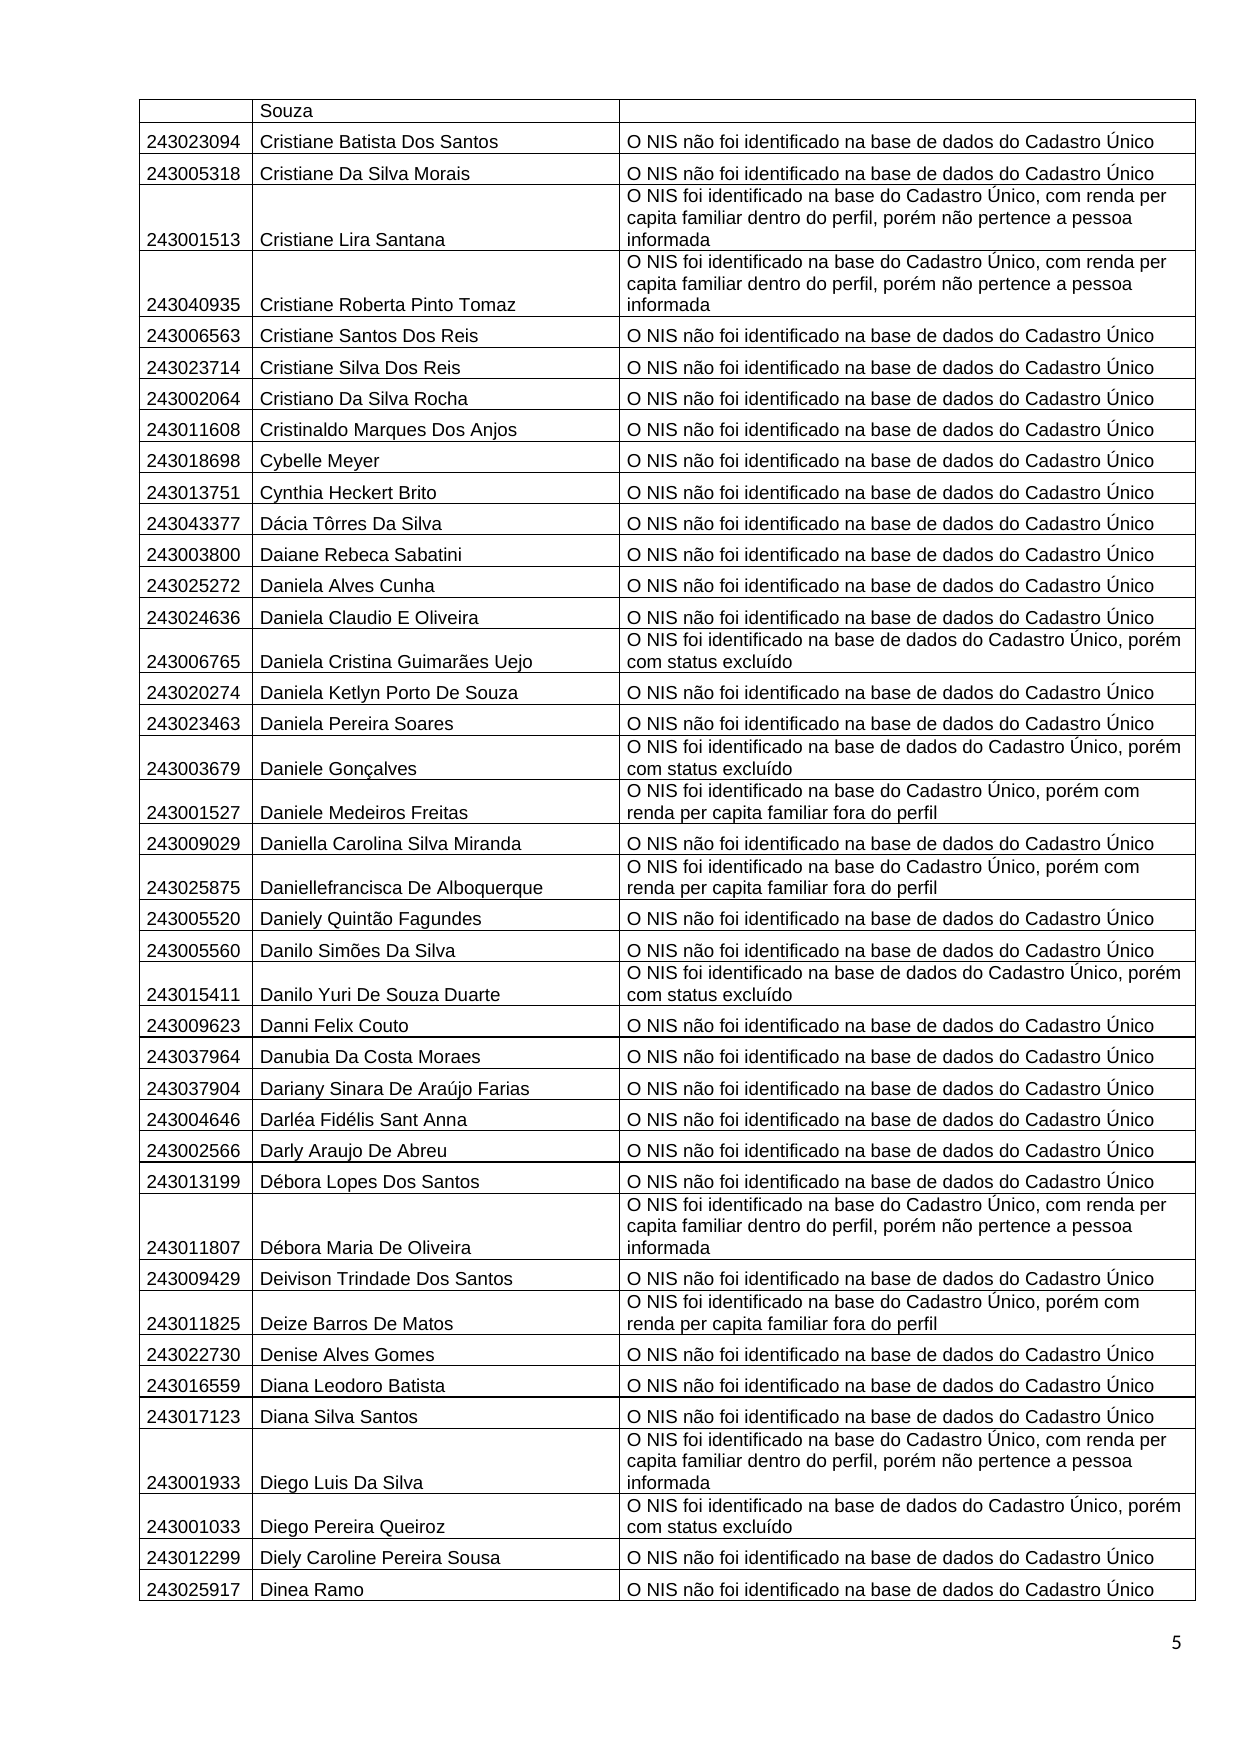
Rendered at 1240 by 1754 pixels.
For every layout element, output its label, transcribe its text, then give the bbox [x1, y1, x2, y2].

table_cell O NIS foi identificado na base de dados do Cadastro Único, porém com status excluído [620, 1494, 1195, 1537]
table_cell 243040935 [140, 251, 252, 316]
table_cell Daniella Carolina Silva Miranda [253, 824, 619, 854]
table_cell Diely Caroline Pereira Sousa [253, 1539, 619, 1569]
table_cell 243018698 [140, 442, 252, 472]
table_cell 243004646 [140, 1100, 252, 1130]
table_cell Cristiane Batista Dos Santos [253, 123, 619, 153]
table_cell O NIS não foi identificado na base de dados do Cadastro Único [620, 1539, 1195, 1569]
table_cell Débora Maria De Oliveira [253, 1194, 619, 1258]
table_cell Darléa Fidélis Sant Anna [253, 1100, 619, 1130]
table_cell O NIS foi identificado na base de dados do Cadastro Único, porém com status excluído [620, 629, 1195, 672]
table_cell Diego Pereira Queiroz [253, 1494, 619, 1537]
table_cell 243006563 [140, 317, 252, 347]
table_cell Dariany Sinara De Araújo Farias [253, 1069, 619, 1099]
table_cell O NIS não foi identificado na base de dados do Cadastro Único [620, 442, 1195, 472]
table_cell Cybelle Meyer [253, 442, 619, 472]
table_cell Daiane Rebeca Sabatini [253, 535, 619, 566]
table_cell 243006765 [140, 629, 252, 672]
table_cell Daniele Gonçalves [253, 736, 619, 779]
table_cell 243011825 [140, 1291, 252, 1334]
table_cell O NIS foi identificado na base de dados do Cadastro Único, porém com status excluído [620, 736, 1195, 779]
table_cell O NIS não foi identificado na base de dados do Cadastro Único [620, 1570, 1195, 1600]
table_cell Daniellefrancisca De Alboquerque [253, 855, 619, 898]
table_cell 243037964 [140, 1038, 252, 1068]
table_cell Darly Araujo De Abreu [253, 1131, 619, 1161]
table_cell Cristiane Santos Dos Reis [253, 317, 619, 347]
table_cell O NIS não foi identificado na base de dados do Cadastro Único [620, 1069, 1195, 1099]
table_cell [620, 100, 1195, 122]
table_cell O NIS não foi identificado na base de dados do Cadastro Único [620, 1131, 1195, 1161]
table_cell O NIS não foi identificado na base de dados do Cadastro Único [620, 379, 1195, 409]
table_cell 243013199 [140, 1163, 252, 1193]
table_cell O NIS foi identificado na base do Cadastro Único, com renda per capita familiar dentro do perfil, porém não pertence a pessoa informada [620, 251, 1195, 316]
table_cell O NIS não foi identificado na base de dados do Cadastro Único [620, 1398, 1195, 1428]
table_cell O NIS não foi identificado na base de dados do Cadastro Único [620, 473, 1195, 503]
table_cell O NIS não foi identificado na base de dados do Cadastro Único [620, 504, 1195, 534]
table_cell Diego Luis Da Silva [253, 1429, 619, 1493]
table_cell Denise Alves Gomes [253, 1335, 619, 1365]
table_cell 243024636 [140, 598, 252, 628]
table_cell Cristiano Da Silva Rocha [253, 379, 619, 409]
table_cell O NIS não foi identificado na base de dados do Cadastro Único [620, 1335, 1195, 1365]
table_cell 243023094 [140, 123, 252, 153]
table_cell 243009623 [140, 1006, 252, 1036]
table_cell O NIS não foi identificado na base de dados do Cadastro Único [620, 705, 1195, 735]
table_cell Dinea Ramo [253, 1570, 619, 1600]
table_cell O NIS não foi identificado na base de dados do Cadastro Único [620, 824, 1195, 854]
table_cell O NIS não foi identificado na base de dados do Cadastro Único [620, 1260, 1195, 1290]
table_cell Dácia Tôrres Da Silva [253, 504, 619, 534]
table_cell O NIS não foi identificado na base de dados do Cadastro Único [620, 123, 1195, 153]
table_cell 243009429 [140, 1260, 252, 1290]
table_cell 243015411 [140, 962, 252, 1005]
table_cell Daniela Claudio E Oliveira [253, 598, 619, 628]
table_cell Danni Felix Couto [253, 1006, 619, 1036]
table_cell 243043377 [140, 504, 252, 534]
table_cell 243011807 [140, 1194, 252, 1258]
table_cell Daniela Cristina Guimarães Uejo [253, 629, 619, 672]
table_cell 243037904 [140, 1069, 252, 1099]
table_cell Daniele Medeiros Freitas [253, 780, 619, 823]
table_cell O NIS não foi identificado na base de dados do Cadastro Único [620, 1006, 1195, 1036]
table_cell Cynthia Heckert Brito [253, 473, 619, 503]
table_cell 243001527 [140, 780, 252, 823]
table_cell O NIS não foi identificado na base de dados do Cadastro Único [620, 154, 1195, 184]
table_cell 243002566 [140, 1131, 252, 1161]
table_cell O NIS foi identificado na base do Cadastro Único, com renda per capita familiar dentro do perfil, porém não pertence a pessoa informada [620, 185, 1195, 250]
table_cell Cristinaldo Marques Dos Anjos [253, 410, 619, 441]
table_cell Danilo Yuri De Souza Duarte [253, 962, 619, 1005]
table_cell 243002064 [140, 379, 252, 409]
table_cell O NIS não foi identificado na base de dados do Cadastro Único [620, 1366, 1195, 1396]
table_cell O NIS foi identificado na base do Cadastro Único, com renda per capita familiar dentro do perfil, porém não pertence a pessoa informada [620, 1429, 1195, 1493]
table_cell O NIS não foi identificado na base de dados do Cadastro Único [620, 1163, 1195, 1193]
table_cell Souza [253, 100, 619, 122]
table_cell O NIS não foi identificado na base de dados do Cadastro Único [620, 410, 1195, 441]
table_cell 243005520 [140, 900, 252, 930]
table_cell O NIS não foi identificado na base de dados do Cadastro Único [620, 567, 1195, 597]
table_cell Danubia Da Costa Moraes [253, 1038, 619, 1068]
table_cell Daniela Ketlyn Porto De Souza [253, 673, 619, 703]
table_cell 243025917 [140, 1570, 252, 1600]
table_cell O NIS foi identificado na base do Cadastro Único, porém com renda per capita familiar fora do perfil [620, 1291, 1195, 1334]
table_cell [140, 100, 252, 122]
table_cell Cristiane Lira Santana [253, 185, 619, 250]
table_cell Diana Silva Santos [253, 1398, 619, 1428]
table_cell O NIS não foi identificado na base de dados do Cadastro Único [620, 931, 1195, 961]
table_cell Daniely Quintão Fagundes [253, 900, 619, 930]
table_cell Cristiane Silva Dos Reis [253, 348, 619, 378]
table_cell O NIS foi identificado na base do Cadastro Único, com renda per capita familiar dentro do perfil, porém não pertence a pessoa informada [620, 1194, 1195, 1258]
table_cell O NIS foi identificado na base de dados do Cadastro Único, porém com status excluído [620, 962, 1195, 1005]
table_cell Danilo Simões Da Silva [253, 931, 619, 961]
table_cell 243003800 [140, 535, 252, 566]
table_cell 243017123 [140, 1398, 252, 1428]
table_cell Débora Lopes Dos Santos [253, 1163, 619, 1193]
table_cell 243001513 [140, 185, 252, 250]
table_cell O NIS não foi identificado na base de dados do Cadastro Único [620, 673, 1195, 703]
table_cell Diana Leodoro Batista [253, 1366, 619, 1396]
table_cell 243005318 [140, 154, 252, 184]
table_cell 243025875 [140, 855, 252, 898]
table_cell O NIS não foi identificado na base de dados do Cadastro Único [620, 900, 1195, 930]
table_cell Cristiane Da Silva Morais [253, 154, 619, 184]
table_cell O NIS não foi identificado na base de dados do Cadastro Único [620, 317, 1195, 347]
table_cell 243009029 [140, 824, 252, 854]
table_cell Daniela Alves Cunha [253, 567, 619, 597]
table_cell 243001033 [140, 1494, 252, 1537]
table_cell Daniela Pereira Soares [253, 705, 619, 735]
table_cell 243011608 [140, 410, 252, 441]
table_cell O NIS não foi identificado na base de dados do Cadastro Único [620, 348, 1195, 378]
table_cell 243020274 [140, 673, 252, 703]
table_cell 243005560 [140, 931, 252, 961]
table_cell 243023714 [140, 348, 252, 378]
table_cell 243003679 [140, 736, 252, 779]
table_cell O NIS não foi identificado na base de dados do Cadastro Único [620, 535, 1195, 566]
table_cell 243012299 [140, 1539, 252, 1569]
table_cell 243001933 [140, 1429, 252, 1493]
table_cell Cristiane Roberta Pinto Tomaz [253, 251, 619, 316]
table_cell O NIS não foi identificado na base de dados do Cadastro Único [620, 598, 1195, 628]
table_cell Deivison Trindade Dos Santos [253, 1260, 619, 1290]
table_cell 243025272 [140, 567, 252, 597]
table_cell O NIS foi identificado na base do Cadastro Único, porém com renda per capita familiar fora do perfil [620, 855, 1195, 898]
table_cell O NIS não foi identificado na base de dados do Cadastro Único [620, 1038, 1195, 1068]
table_cell 243013751 [140, 473, 252, 503]
table_cell O NIS foi identificado na base do Cadastro Único, porém com renda per capita familiar fora do perfil [620, 780, 1195, 823]
table_cell Deize Barros De Matos [253, 1291, 619, 1334]
table_cell O NIS não foi identificado na base de dados do Cadastro Único [620, 1100, 1195, 1130]
table_cell 243023463 [140, 705, 252, 735]
table_cell 243016559 [140, 1366, 252, 1396]
table_cell 243022730 [140, 1335, 252, 1365]
